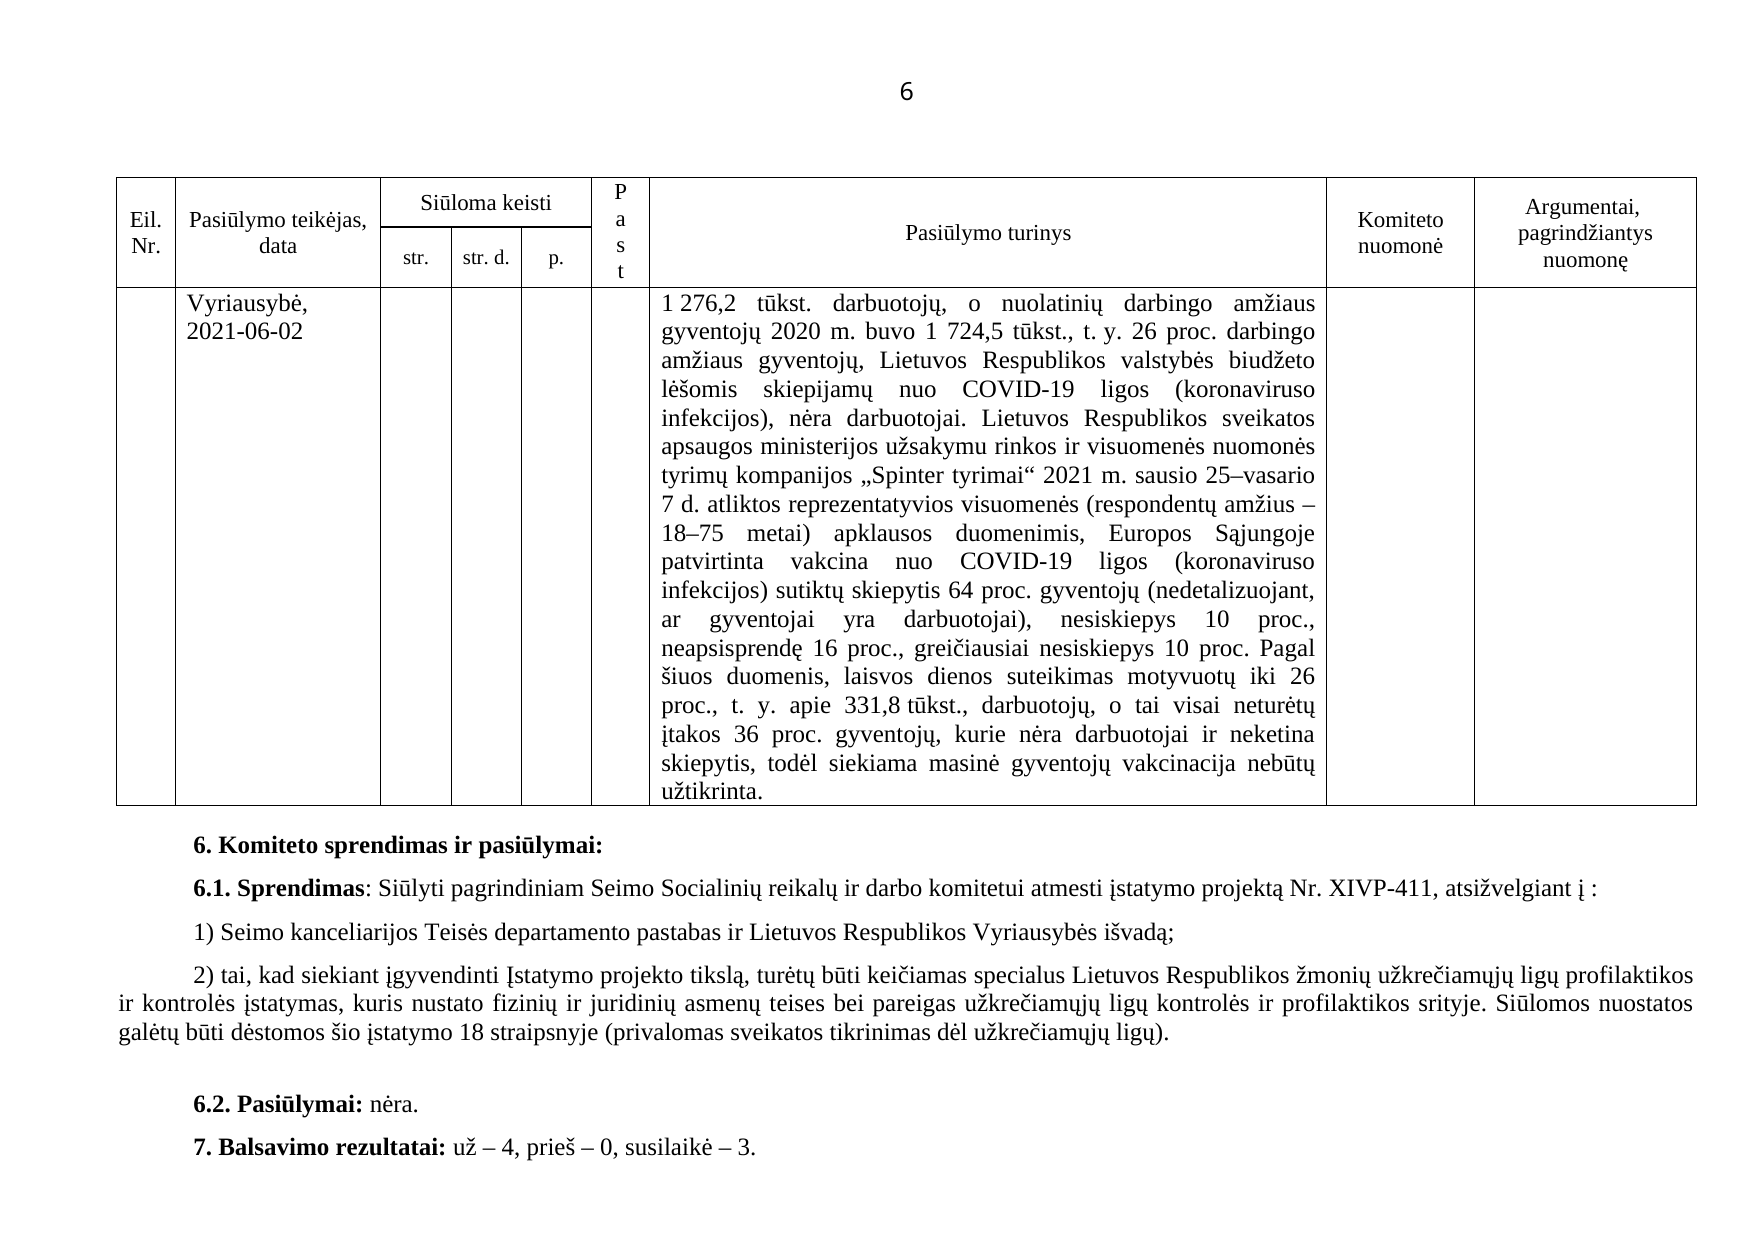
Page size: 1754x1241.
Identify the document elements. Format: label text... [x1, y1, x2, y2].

text 6. Komiteto sprendimas ir pasiūlymai: [118, 830, 1695, 859]
text 6.2. Pasiūlymai: nėra. [118, 1089, 1695, 1118]
table_cell [117, 288, 175, 805]
table_cell [1327, 288, 1474, 805]
table_cell [452, 288, 521, 805]
table_header Pasiūlymo turinys [650, 178, 1326, 287]
table_header Pastabos [592, 178, 649, 287]
text 7. Balsavimo rezultatai: už – 4, prieš – 0, susilaikė – 3. [118, 1132, 1695, 1161]
table_cell str. d. [452, 228, 521, 287]
table_cell [522, 288, 591, 805]
table_header Eil. Nr. [117, 178, 175, 287]
table_header Pasiūlymo teikėjas, data [176, 178, 380, 287]
table_cell str. [381, 228, 451, 287]
table_header Argumentai, pagrindžiantys nuomonę [1475, 178, 1696, 287]
table_cell [381, 288, 451, 805]
table_header Komiteto nuomonė [1327, 178, 1474, 287]
table_cell p. [522, 228, 591, 287]
text 2) tai, kad siekiant įgyvendinti Įstatymo projekto tikslą, turėtų būti keičiamas specialus Lietuvos Respublikos žmonių užkrečiamųjų ligų profilaktikos ir kontrolės įstatymas, kuris nustato fizinių ir juridinių asmenų teises bei pareigas užkrečiamųjų ligų kontrolės ir profilaktikos srityje. Siūlomos nuostatos galėtų būti dėstomos šio įstatymo 18 straipsnyje (privalomas sveikatos tikrinimas dėl užkrečiamųjų ligų). [118, 960, 1695, 1046]
table_cell [592, 288, 649, 805]
table_cell 1 276,2 tūkst. darbuotojų, o nuolatinių darbingo amžiaus gyventojų 2020 m. buvo 1 724,5 tūkst., t. y. 26 proc. darbingo amžiaus gyventojų, Lietuvos Respublikos valstybės biudžeto lėšomis skiepijamų nuo COVID-19 ligos (koronaviruso infekcijos), nėra darbuotojai. Lietuvos Respublikos sveikatos apsaugos ministerijos užsakymu rinkos ir visuomenės nuomonės tyrimų kompanijos „Spinter tyrimai“ 2021 m. sausio 25–vasario 7 d. atliktos reprezentatyvios visuomenės (respondentų amžius – 18–75 metai) apklausos duomenimis, Europos Sąjungoje patvirtinta vakcina nuo COVID-19 ligos (koronaviruso infekcijos) sutiktų skiepytis 64 proc. gyventojų (nedetalizuojant, ar gyventojai yra darbuotojai), nesiskiepys 10 proc., neapsisprendę 16 proc., greičiausiai nesiskiepys 10 proc. Pagal šiuos duomenis, laisvos dienos suteikimas motyvuotų iki 26 proc., t. y. apie 331,8 tūkst., darbuotojų, o tai visai neturėtų įtakos 36 proc. gyventojų, kurie nėra darbuotojai ir neketina skiepytis, todėl siekiama masinė gyventojų vakcinacija nebūtų užtikrinta. [650, 288, 1326, 805]
table_cell [1475, 288, 1696, 805]
text 6.1. Sprendimas: Siūlyti pagrindiniam Seimo Socialinių reikalų ir darbo komitetui atmesti įstatymo projektą Nr. XIVP-411, atsižvelgiant į : [118, 873, 1695, 902]
table_header Siūloma keisti [381, 178, 591, 226]
text 1) Seimo kanceliarijos Teisės departamento pastabas ir Lietuvos Respublikos Vyriausybės išvadą; [118, 917, 1695, 945]
table_cell Vyriausybė, 2021-06-02 [176, 288, 380, 805]
